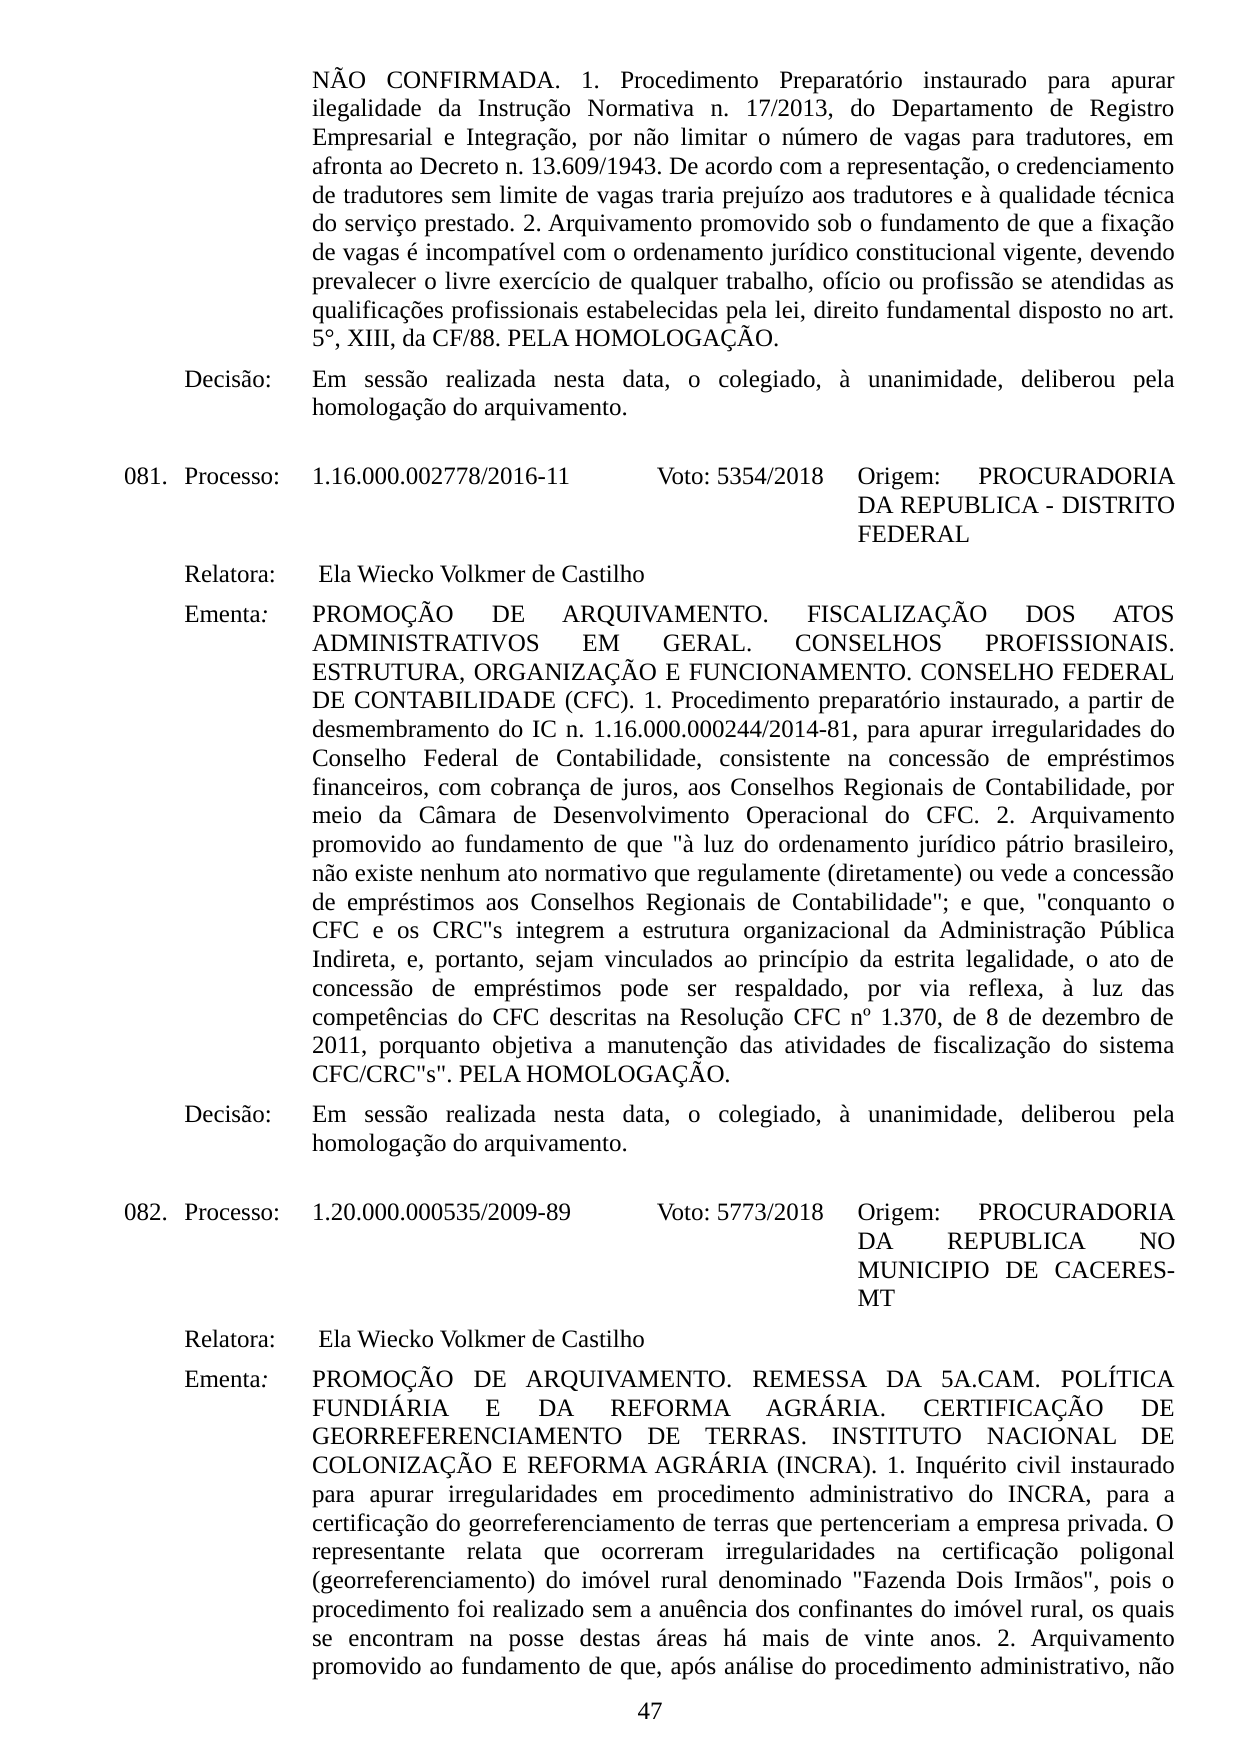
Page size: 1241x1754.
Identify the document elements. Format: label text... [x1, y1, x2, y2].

table_cell Decisão: [178, 1094, 306, 1163]
table_header Voto: 5354/2018 [651, 456, 852, 553]
table_header 1.16.000.002778/2016-11 [306, 456, 651, 553]
table_header Origem: PROCURADORIA DA REPUBLICA NO MUNICIPIO DE CACERES-MT [852, 1192, 1181, 1318]
table_cell NÃO CONFIRMADA. 1. Procedimento Preparatório instaurado para apurar ilegalidade da Instrução Normativa n. 17/2013, do Departamento de Registro Empresarial e Integração, por não limitar o número de vagas para tradutores, em afronta ao Decreto n. 13.609/1943. De acordo com a representação, o credenciamento de tradutores sem limite de vagas traria prejuízo aos tradutores e à qualidade técnica do serviço prestado. 2. Arquivamento promovido sob o fundamento de que a fixação de vagas é incompatível com o ordenamento jurídico constitucional vigente, devendo prevalecer o livre exercício de qualquer trabalho, ofício ou profissão se atendidas as qualificações profissionais estabelecidas pela lei, direito fundamental disposto no art. 5°, XIII, da CF/88. PELA HOMOLOGAÇÃO. [306, 59, 1181, 358]
table_cell [118, 594, 178, 1094]
table_cell Relatora: [178, 1318, 306, 1358]
table_cell Ementa: [178, 1358, 306, 1686]
table_cell Ela Wiecko Volkmer de Castilho [306, 1318, 1181, 1358]
table_header Processo: [178, 456, 306, 553]
table_cell [178, 59, 306, 358]
table_cell PROMOÇÃO DE ARQUIVAMENTO. REMESSA DA 5A.CAM. POLÍTICA FUNDIÁRIA E DA REFORMA AGRÁRIA. CERTIFICAÇÃO DE GEORREFERENCIAMENTO DE TERRAS. INSTITUTO NACIONAL DE COLONIZAÇÃO E REFORMA AGRÁRIA (INCRA). 1. Inquérito civil instaurado para apurar irregularidades em procedimento administrativo do INCRA, para a certificação do georreferenciamento de terras que pertenceriam a empresa privada. O representante relata que ocorreram irregularidades na certificação poligonal (georreferenciamento) do imóvel rural denominado "Fazenda Dois Irmãos", pois o procedimento foi realizado sem a anuência dos confinantes do imóvel rural, os quais se encontram na posse destas áreas há mais de vinte anos. 2. Arquivamento promovido ao fundamento de que, após análise do procedimento administrativo, não [306, 1358, 1181, 1686]
table_cell [118, 59, 178, 358]
table_header 1.20.000.000535/2009-89 [306, 1192, 651, 1318]
table_cell Relatora: [178, 554, 306, 594]
table_header 081. [118, 456, 178, 553]
table_header 082. [118, 1192, 178, 1318]
table_cell [118, 358, 178, 427]
table_cell [118, 1358, 178, 1686]
table_cell Ementa: [178, 594, 306, 1094]
table_cell Decisão: [178, 358, 306, 427]
table_header Processo: [178, 1192, 306, 1318]
table_header Origem: PROCURADORIA DA REPUBLICA - DISTRITO FEDERAL [852, 456, 1181, 553]
table_cell [118, 1094, 178, 1163]
table_cell Ela Wiecko Volkmer de Castilho [306, 554, 1181, 594]
table_cell Em sessão realizada nesta data, o colegiado, à unanimidade, deliberou pela homologação do arquivamento. [306, 1094, 1181, 1163]
table_header Voto: 5773/2018 [651, 1192, 852, 1318]
table_cell Em sessão realizada nesta data, o colegiado, à unanimidade, deliberou pela homologação do arquivamento. [306, 358, 1181, 427]
table_cell PROMOÇÃO DE ARQUIVAMENTO. FISCALIZAÇÃO DOS ATOS ADMINISTRATIVOS EM GERAL. CONSELHOS PROFISSIONAIS. ESTRUTURA, ORGANIZAÇÃO E FUNCIONAMENTO. CONSELHO FEDERAL DE CONTABILIDADE (CFC). 1. Procedimento preparatório instaurado, a partir de desmembramento do IC n. 1.16.000.000244/2014-81, para apurar irregularidades do Conselho Federal de Contabilidade, consistente na concessão de empréstimos financeiros, com cobrança de juros, aos Conselhos Regionais de Contabilidade, por meio da Câmara de Desenvolvimento Operacional do CFC. 2. Arquivamento promovido ao fundamento de que "à luz do ordenamento jurídico pátrio brasileiro, não existe nenhum ato normativo que regulamente (diretamente) ou vede a concessão de empréstimos aos Conselhos Regionais de Contabilidade"; e que, "conquanto o CFC e os CRC"s integrem a estrutura organizacional da Administração Pública Indireta, e, portanto, sejam vinculados ao princípio da estrita legalidade, o ato de concessão de empréstimos pode ser respaldado, por via reflexa, à luz das competências do CFC descritas na Resolução CFC nº 1.370, de 8 de dezembro de 2011, porquanto objetiva a manutenção das atividades de fiscalização do sistema CFC/CRC"s". PELA HOMOLOGAÇÃO. [306, 594, 1181, 1094]
table_cell [118, 1318, 178, 1358]
table_cell [118, 554, 178, 594]
